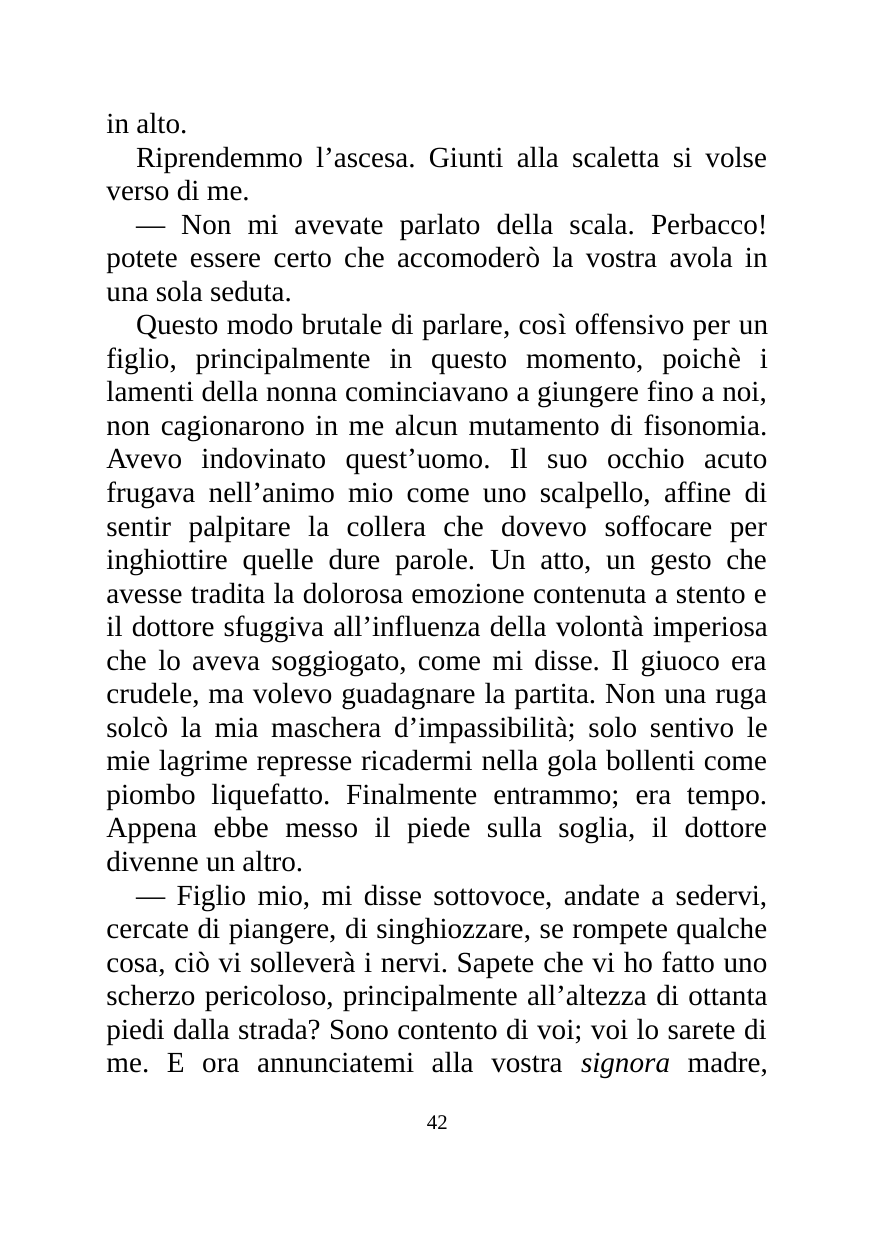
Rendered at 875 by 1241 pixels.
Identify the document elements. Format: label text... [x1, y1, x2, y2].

text — Non mi avevate parlato della scala. Perbacco! potete essere certo che accomoderò la vostra avola in una sola seduta. [106, 207, 768, 307]
text — Figlio mio, mi disse sottovoce, andate a sedervi, cercate di piangere, di singhiozzare, se rompete qualche cosa, ciò vi solleverà i nervi. Sapete che vi ho fatto uno scherzo pericoloso, principalmente all’altezza di ottanta piedi dalla strada? Sono contento di voi; voi lo sarete di me. E ora annunciatemi alla vostra signora madre, [106, 878, 768, 1079]
text Riprendemmo l’ascesa. Giunti alla scaletta si volse verso di me. [106, 140, 768, 207]
text Questo modo brutale di parlare, così offensivo per un figlio, principalmente in questo momento, poichè i lamenti della nonna cominciavano a giungere fino a noi, non cagionarono in me alcun mutamento di fisonomia. Avevo indovinato quest’uomo. Il suo occhio acuto frugava nell’animo mio come uno scalpello, affine di sentir palpitare la collera che dovevo soffocare per inghiottire quelle dure parole. Un atto, un gesto che avesse tradita la dolorosa emozione contenuta a stento e il dottore sfuggiva all’influenza della volontà imperiosa che lo aveva soggiogato, come mi disse. Il giuoco era crudele, ma volevo guadagnare la partita. Non una ruga solcò la mia maschera d’impassibilità; solo sentivo le mie lagrime represse ricadermi nella gola bollenti come piombo liquefatto. Finalmente entrammo; era tempo. Appena ebbe messo il piede sulla soglia, il dottore divenne un altro. [106, 307, 768, 878]
text in alto. [106, 106, 768, 140]
